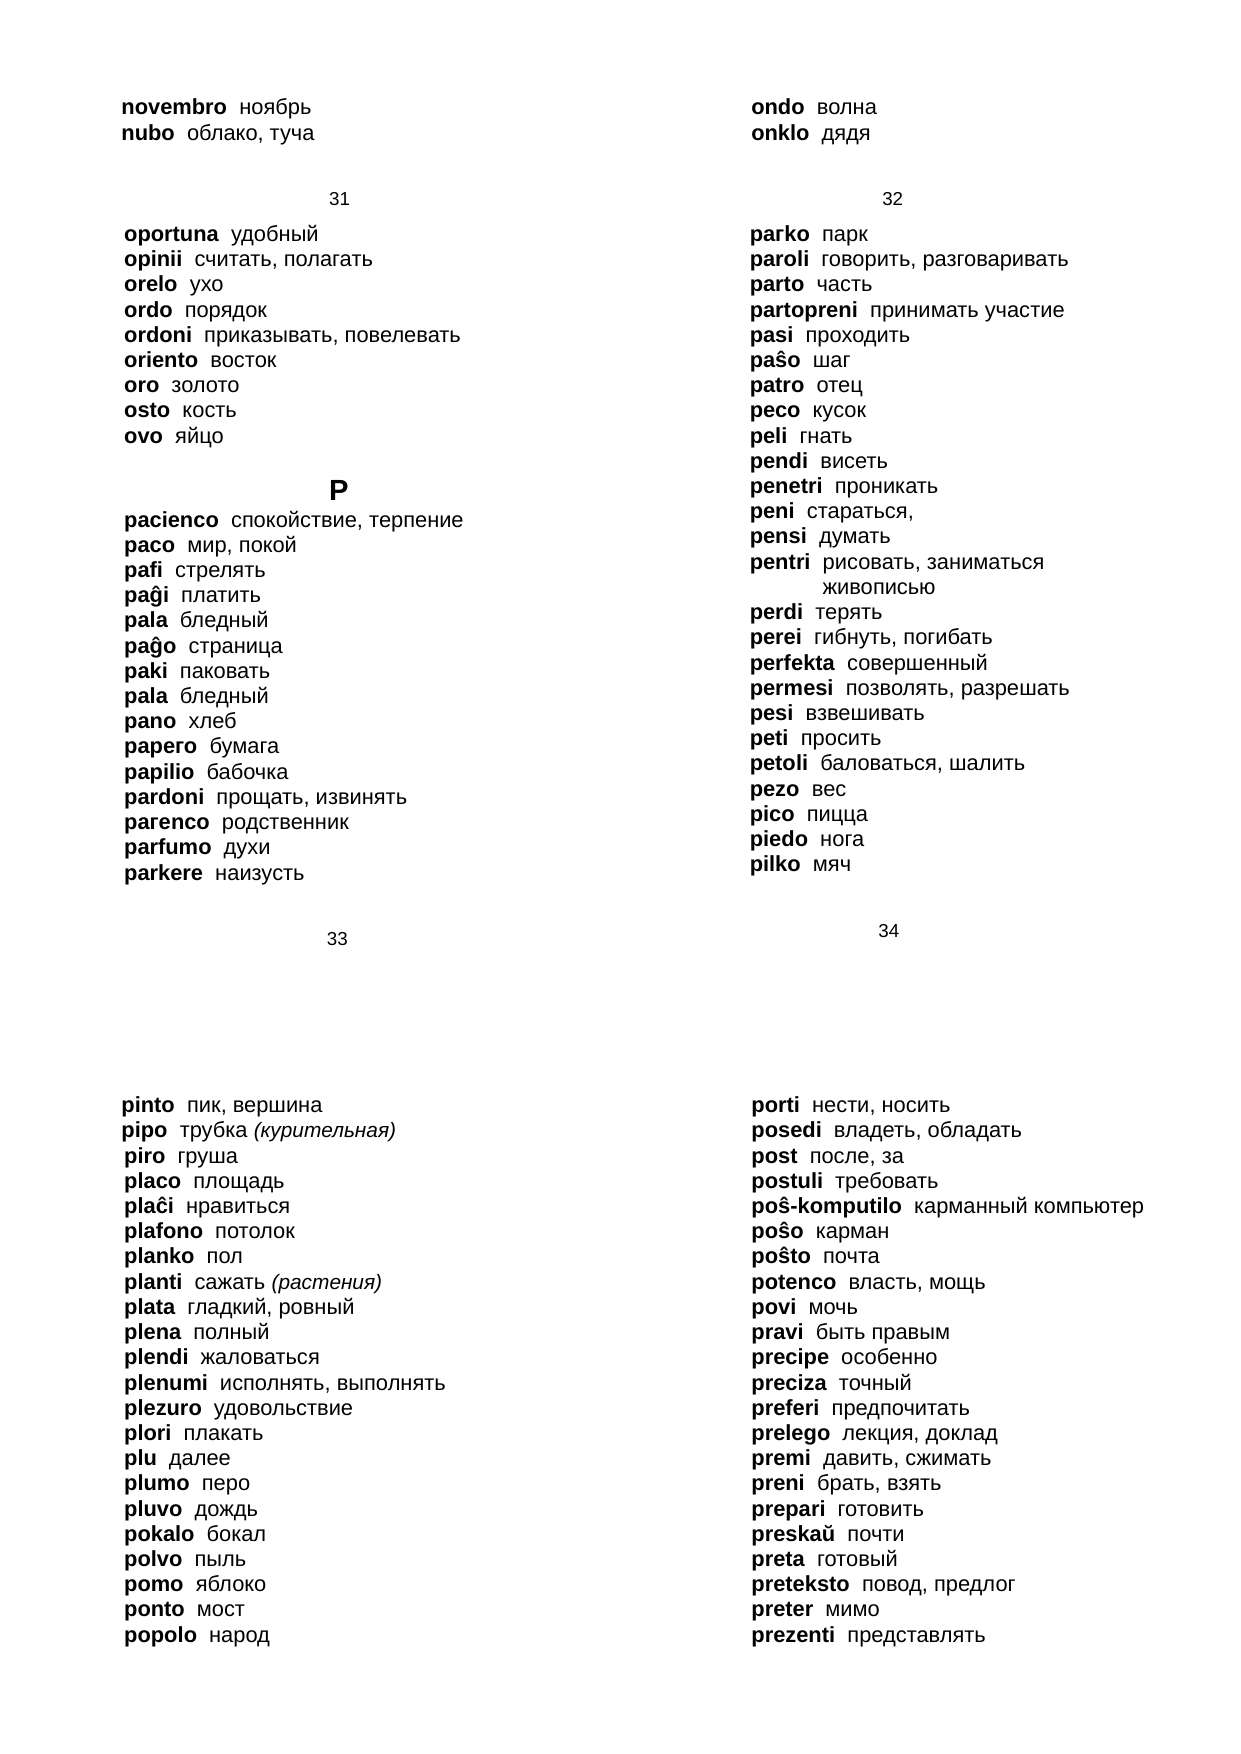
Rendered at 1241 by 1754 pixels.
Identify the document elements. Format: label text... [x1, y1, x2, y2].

table_header oportuna удобный opinii считать, полагать orelo ухо ordo порядок ordoni приказывать, повелевать oriento восток оrо золото osto кость ovo яйцо P pacienco спокойствие, терпение расо мир, покой pafi стрелять paĝi платить pala бледный paĝo страница paki паковать pala бледный раnо хлеб рарего бумага papilio бабочка pardoni прощать, извинять рагеnсо родственник parfumo духи parkere наизусть 33 [118, 215, 620, 986]
table_cell porti нести, носить posedi владеть, обладать post после, за postuli требовать poŝ-komputilo карманный компьютер poŝo карман poŝto почта potenco власть, мощь povi мочь pravi быть правым precipe особенно preciza точный preferi предпочитать prelego лекция, доклад premi давить, сжимать preni брать, взять prepari готовить preskaŭ почти preta готовый preteksto повод, предлог preter мимо prezenti представлять [620, 986, 1157, 1652]
table_cell novembro ноябрь nubo облако, туча 31 [118, 89, 620, 215]
table_cell ondo волна onklo дядя 32 [620, 89, 1163, 215]
table_cell pinto пик, вершина pipo трубка (курительная) piro груша placo площадь plaĉi нравиться plafono потолок planko пол planti сажать (растения) plata гладкий, ровный plena полный plendi жаловаться plenumi исполнять, выполнять plezuro удовольствие plori плакать plu далее plumo перо pluvo дождь pokalo бокал polvo пыль pomo яблоко ponto мост popolo народ [118, 986, 620, 1652]
table_header рагkо парк paroli говорить, разговаривать parto часть partopreni принимать участие pasi проходить paŝo шаг patro отец ресо кусок peli гнать pendi висеть penetri проникать peni стараться, pensi думать pentri рисовать, заниматься живописью perdi терять perei гибнуть, погибать perfekta совершенный permesi позволять, разрешать pesi взвешивать peti просить petoli баловаться, шалить pezo вес pico пицца piedo нога pilko мяч 34 [620, 215, 1157, 986]
